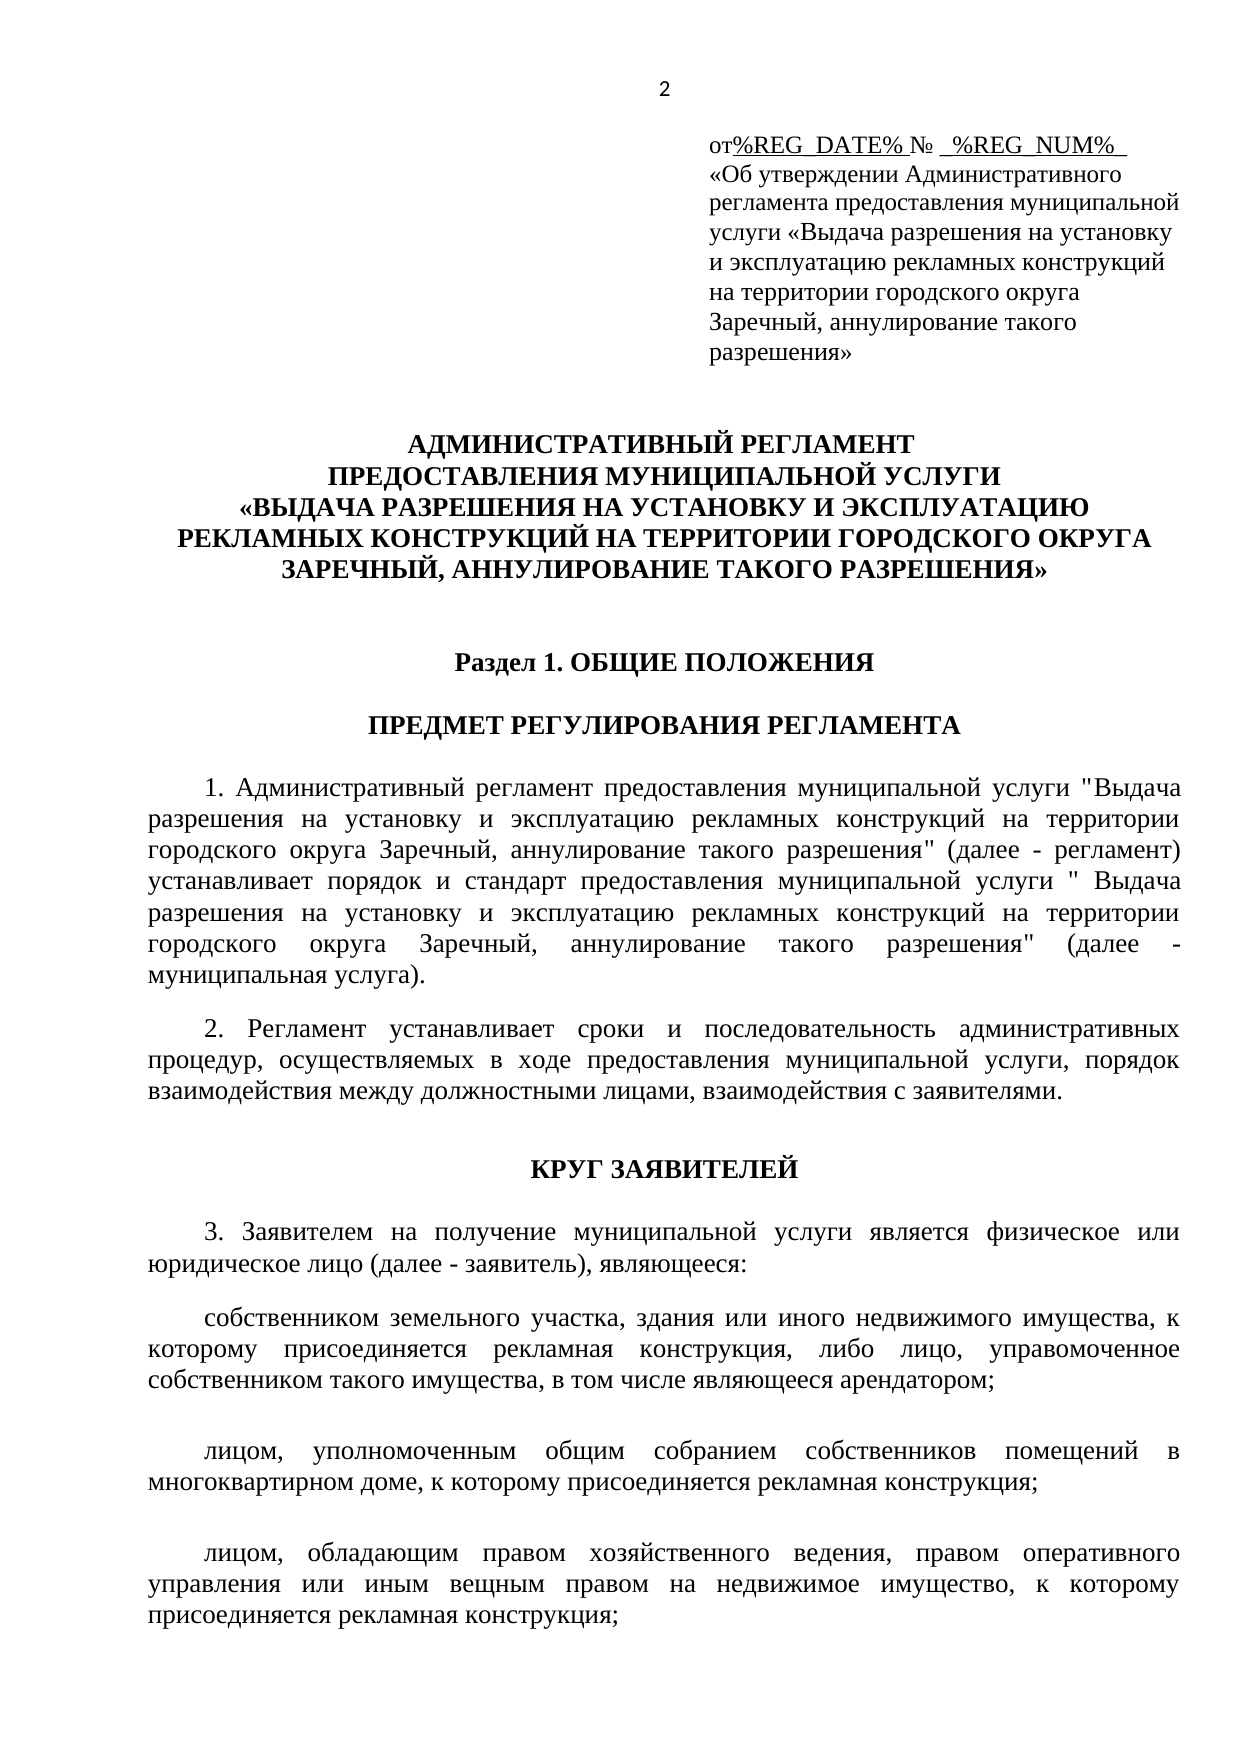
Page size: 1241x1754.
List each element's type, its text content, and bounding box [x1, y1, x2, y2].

title ПРЕДОСТАВЛЕНИЯ МУНИЦИПАЛЬНОЙ УСЛУГИ [148, 459, 1181, 491]
text лицом, обладающим правом хозяйственного ведения, правом оперативного управления или иным вещным правом на недвижимое имущество, к которому присоединяется рекламная конструкция; [148, 1536, 1181, 1629]
title Раздел 1. ОБЩИЕ ПОЛОЖЕНИЯ [148, 646, 1181, 678]
text от%REG_DATE% № _%REG_NUM%_ [709, 130, 1181, 159]
text «Об утверждении Административного регламента предоставления муниципальной услуги «Выдача разрешения на установку и эксплуатацию рекламных конструкций на территории городского округа Заречный, аннулирование такого разрешения» [709, 159, 1181, 366]
text собственником земельного участка, здания или иного недвижимого имущества, к которому присоединяется рекламная конструкция, либо лицо, управомоченное собственником такого имущества, в том числе являющееся арендатором; [148, 1301, 1181, 1394]
title «ВЫДАЧА РАЗРЕШЕНИЯ НА УСТАНОВКУ И ЭКСПЛУАТАЦИЮ РЕКЛАМНЫХ КОНСТРУКЦИЙ НА ТЕРРИТОРИИ ГОРОДСКОГО ОКРУГА ЗАРЕЧНЫЙ, АННУЛИРОВАНИЕ ТАКОГО РАЗРЕШЕНИЯ» [148, 491, 1181, 584]
title КРУГ ЗАЯВИТЕЛЕЙ [148, 1153, 1181, 1184]
text лицом, уполномоченным общим собранием собственников помещений в многоквартирном доме, к которому присоединяется рекламная конструкция; [148, 1434, 1181, 1496]
title АДМИНИСТРАТИВНЫЙ РЕГЛАМЕНТ [148, 428, 1181, 459]
text 3. Заявителем на получение муниципальной услуги является физическое или юридическое лицо (далее - заявитель), являющееся: [148, 1216, 1181, 1278]
text 1. Административный регламент предоставления муниципальной услуги "Выдача разрешения на установку и эксплуатацию рекламных конструкций на территории городского округа Заречный, аннулирование такого разрешения" (далее - регламент) устанавливает порядок и стандарт предоставления муниципальной услуги " Выдача разрешения на установку и эксплуатацию рекламных конструкций на территории городского округа Заречный, аннулирование такого разрешения" (далее - муниципальная услуга). [148, 771, 1181, 989]
text 2. Регламент устанавливает сроки и последовательность административных процедур, осуществляемых в ходе предоставления муниципальной услуги, порядок взаимодействия между должностными лицами, взаимодействия с заявителями. [148, 1012, 1181, 1105]
title ПРЕДМЕТ РЕГУЛИРОВАНИЯ РЕГЛАМЕНТА [148, 709, 1181, 740]
